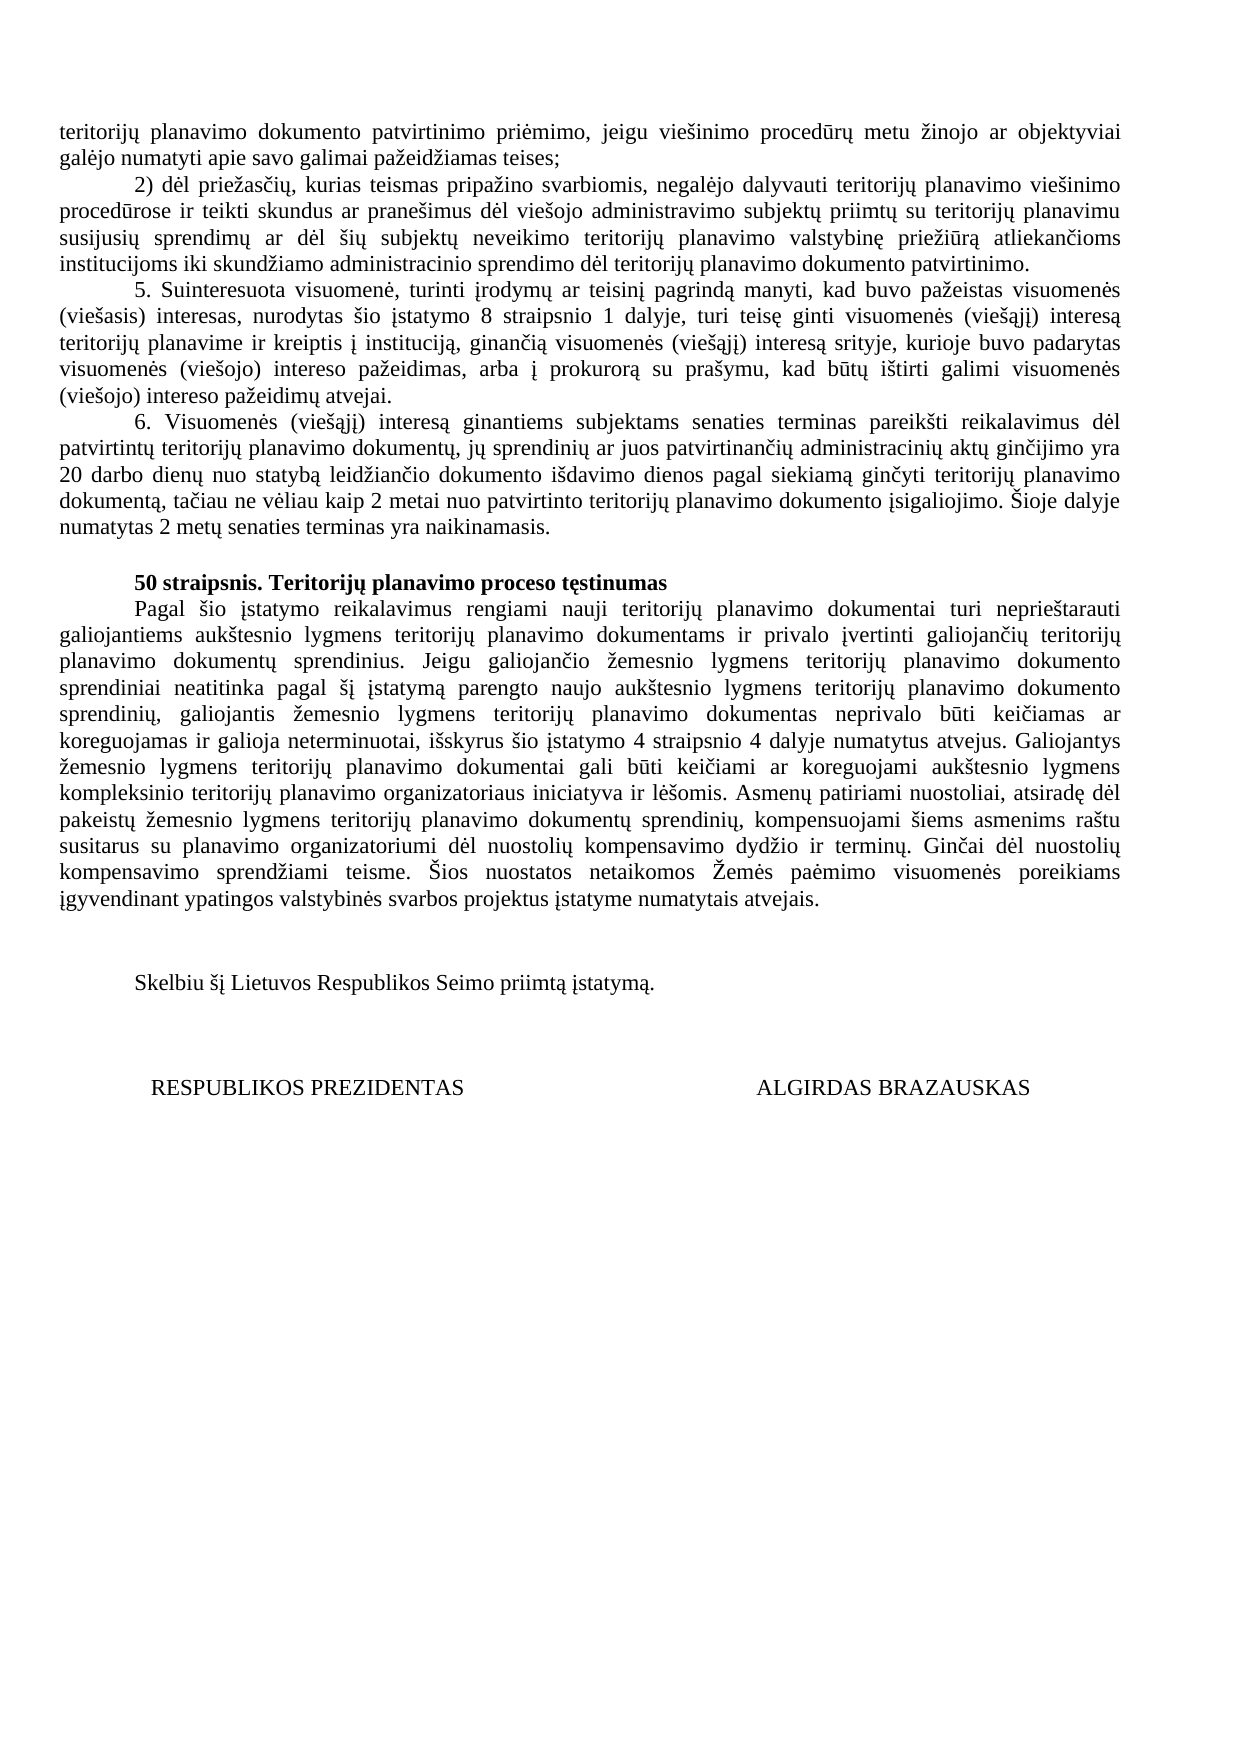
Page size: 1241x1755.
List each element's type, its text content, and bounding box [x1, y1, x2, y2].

text Skelbiu šį Lietuvos Respublikos Seimo priimtą įstatymą. [59, 969, 1122, 995]
text 5. Suinteresuota visuomenė, turinti įrodymų ar teisinį pagrindą manyti, kad buvo pažeistas visuomenės (viešasis) interesas, nurodytas šio įstatymo 8 straipsnio 1 dalyje, turi teisę ginti visuomenės (viešąjį) interesą teritorijų planavime ir kreiptis į instituciją, ginančią visuomenės (viešąjį) interesą srityje, kurioje buvo padarytas visuomenės (viešojo) intereso pažeidimas, arba į prokurorą su prašymu, kad būtų ištirti galimi visuomenės (viešojo) intereso pažeidimų atvejai. [59, 276, 1122, 408]
text Pagal šio įstatymo reikalavimus rengiami nauji teritorijų planavimo dokumentai turi neprieštarauti galiojantiems aukštesnio lygmens teritorijų planavimo dokumentams ir privalo įvertinti galiojančių teritorijų planavimo dokumentų sprendinius. Jeigu galiojančio žemesnio lygmens teritorijų planavimo dokumento sprendiniai neatitinka pagal šį įstatymą parengto naujo aukštesnio lygmens teritorijų planavimo dokumento sprendinių, galiojantis žemesnio lygmens teritorijų planavimo dokumentas neprivalo būti keičiamas ar koreguojamas ir galioja neterminuotai, išskyrus šio įstatymo 4 straipsnio 4 dalyje numatytus atvejus. Galiojantys žemesnio lygmens teritorijų planavimo dokumentai gali būti keičiami ar koreguojami aukštesnio lygmens kompleksinio teritorijų planavimo organizatoriaus iniciatyva ir lėšomis. Asmenų patiriami nuostoliai, atsiradę dėl pakeistų žemesnio lygmens teritorijų planavimo dokumentų sprendinių, kompensuojami šiems asmenims raštu susitarus su planavimo organizatoriumi dėl nuostolių kompensavimo dydžio ir terminų. Ginčai dėl nuostolių kompensavimo sprendžiami teisme. Šios nuostatos netaikomos Žemės paėmimo visuomenės poreikiams įgyvendinant ypatingos valstybinės svarbos projektus įstatyme numatytais atvejais. [59, 595, 1122, 911]
text 6. Visuomenės (viešąjį) interesą ginantiems subjektams senaties terminas pareikšti reikalavimus dėl patvirtintų teritorijų planavimo dokumentų, jų sprendinių ar juos patvirtinančių administracinių aktų ginčijimo yra 20 darbo dienų nuo statybą leidžiančio dokumento išdavimo dienos pagal siekiamą ginčyti teritorijų planavimo dokumentą, tačiau ne vėliau kaip 2 metai nuo patvirtinto teritorijų planavimo dokumento įsigaliojimo. Šioje dalyje numatytas 2 metų senaties terminas yra naikinamasis. [59, 408, 1122, 540]
text 50 straipsnis. Teritorijų planavimo proceso tęstinumas [59, 568, 1122, 595]
text 2) dėl priežasčių, kurias teismas pripažino svarbiomis, negalėjo dalyvauti teritorijų planavimo viešinimo procedūrose ir teikti skundus ar pranešimus dėl viešojo administravimo subjektų priimtų su teritorijų planavimu susijusių sprendimų ar dėl šių subjektų neveikimo teritorijų planavimo valstybinę priežiūrą atliekančioms institucijoms iki skundžiamo administracinio sprendimo dėl teritorijų planavimo dokumento patvirtinimo. [59, 171, 1122, 276]
text RESPUBLIKOS PREZIDENTAS ALGIRDAS BRAZAUSKAS [59, 1074, 1122, 1100]
text teritorijų planavimo dokumento patvirtinimo priėmimo, jeigu viešinimo procedūrų metu žinojo ar objektyviai galėjo numatyti apie savo galimai pažeidžiamas teises; [59, 118, 1122, 171]
